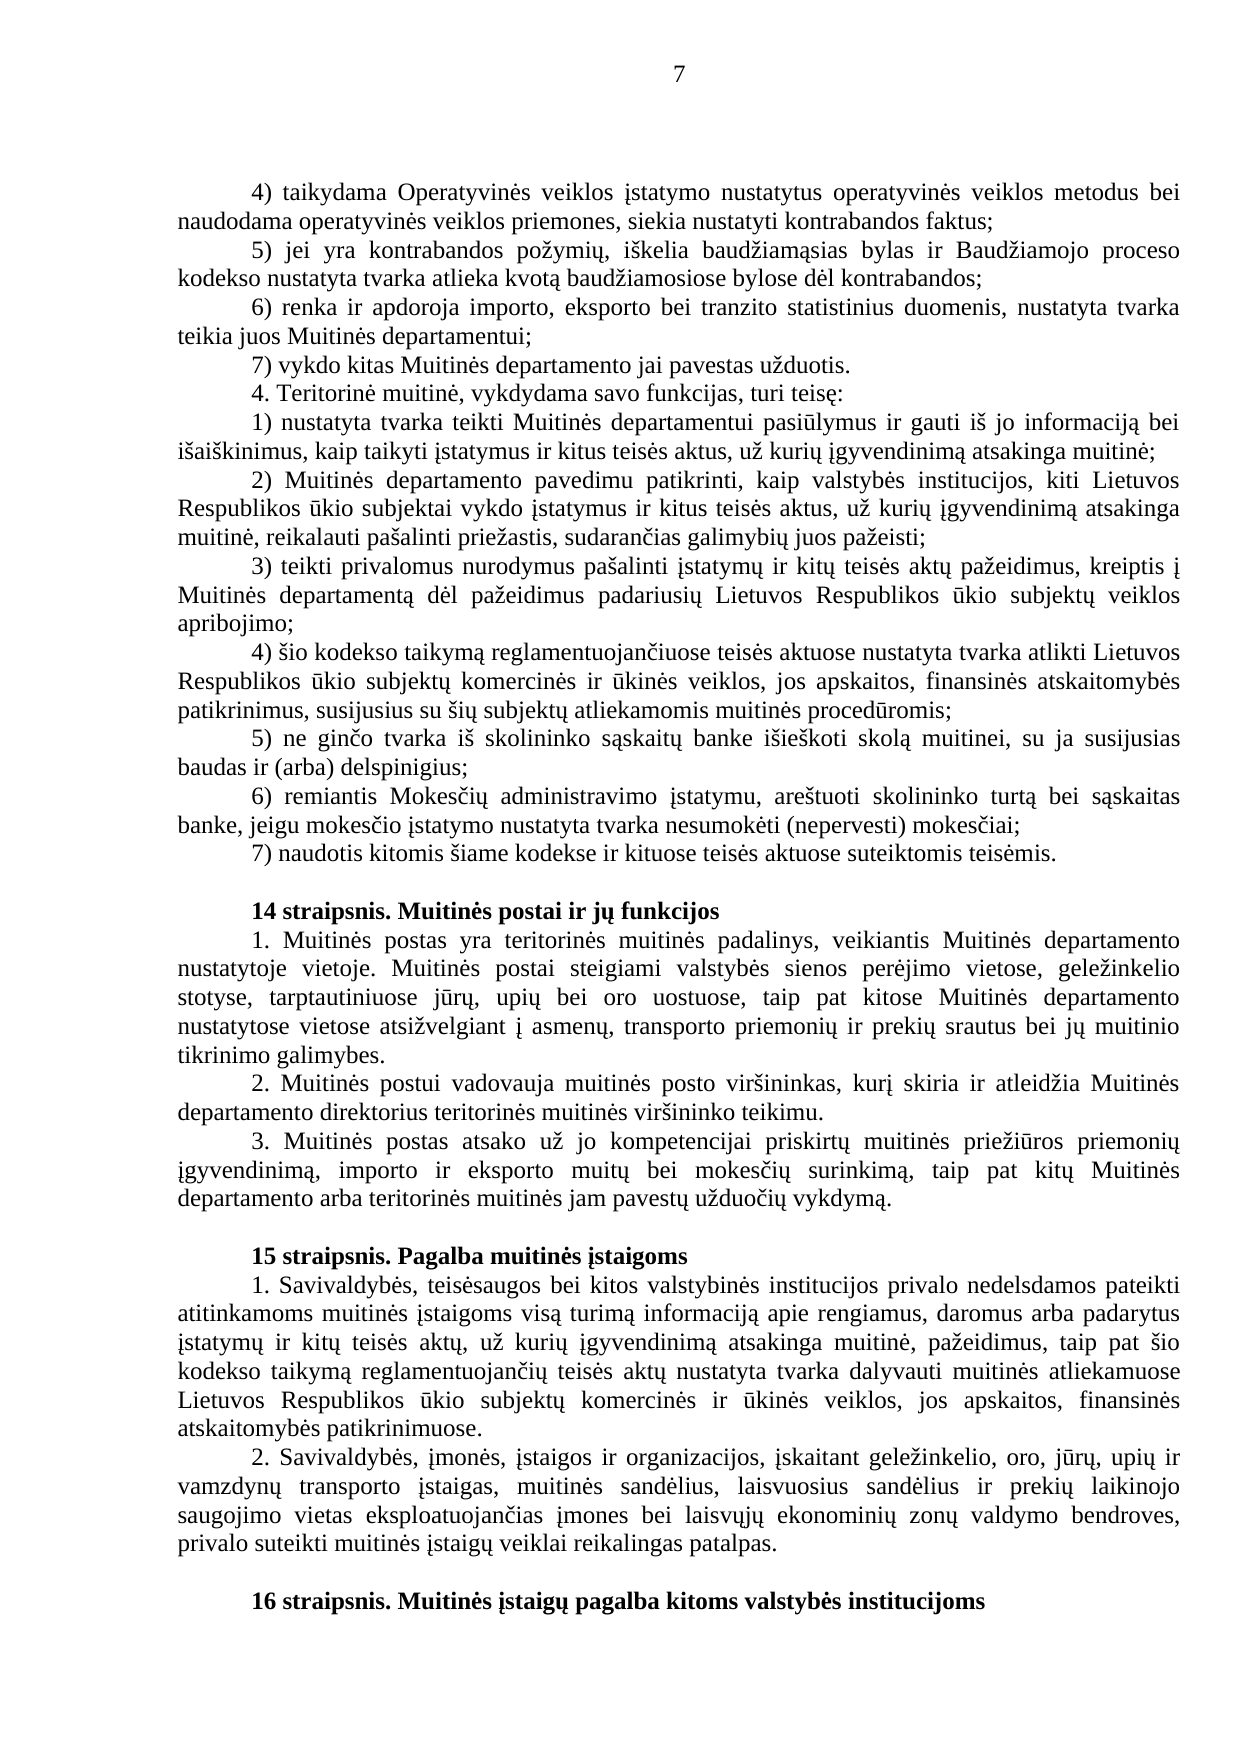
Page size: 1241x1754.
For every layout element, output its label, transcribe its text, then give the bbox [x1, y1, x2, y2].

text 16 straipsnis. Muitinės įstaigų pagalba kitoms valstybės institucijoms [177, 1586, 1181, 1615]
text 7) vykdo kitas Muitinės departamento jai pavestas užduotis. [177, 350, 1181, 378]
text 7) naudotis kitomis šiame kodekse ir kituose teisės aktuose suteiktomis teisėmis. [177, 838, 1181, 867]
text 2. Savivaldybės, įmonės, įstaigos ir organizacijos, įskaitant geležinkelio, oro, jūrų, upių ir vamzdynų transporto įstaigas, muitinės sandėlius, laisvuosius sandėlius ir prekių laikinojo saugojimo vietas eksploatuojančias įmones bei laisvųjų ekonominių zonų valdymo bendroves, privalo suteikti muitinės įstaigų veiklai reikalingas patalpas. [177, 1442, 1181, 1557]
text 15 straipsnis. Pagalba muitinės įstaigoms [177, 1241, 1181, 1270]
text 2. Muitinės postui vadovauja muitinės posto viršininkas, kurį skiria ir atleidžia Muitinės departamento direktorius teritorinės muitinės viršininko teikimu. [177, 1068, 1181, 1126]
text 4. Teritorinė muitinė, vykdydama savo funkcijas, turi teisę: [177, 378, 1181, 407]
text 6) remiantis Mokesčių administravimo įstatymu, areštuoti skolininko turtą bei sąskaitas banke, jeigu mokesčio įstatymo nustatyta tvarka nesumokėti (nepervesti) mokesčiai; [177, 781, 1181, 838]
text 14 straipsnis. Muitinės postai ir jų funkcijos [177, 896, 1181, 925]
text 1. Muitinės postas yra teritorinės muitinės padalinys, veikiantis Muitinės departamento nustatytoje vietoje. Muitinės postai steigiami valstybės sienos perėjimo vietose, geležinkelio stotyse, tarptautiniuose jūrų, upių bei oro uostuose, taip pat kitose Muitinės departamento nustatytose vietose atsižvelgiant į asmenų, transporto priemonių ir prekių srautus bei jų muitinio tikrinimo galimybes. [177, 925, 1181, 1068]
text 5) ne ginčo tvarka iš skolininko sąskaitų banke išieškoti skolą muitinei, su ja susijusias baudas ir (arba) delspinigius; [177, 723, 1181, 781]
text 3. Muitinės postas atsako už jo kompetencijai priskirtų muitinės priežiūros priemonių įgyvendinimą, importo ir eksporto muitų bei mokesčių surinkimą, taip pat kitų Muitinės departamento arba teritorinės muitinės jam pavestų užduočių vykdymą. [177, 1126, 1181, 1212]
text 1. Savivaldybės, teisėsaugos bei kitos valstybinės institucijos privalo nedelsdamos pateikti atitinkamoms muitinės įstaigoms visą turimą informaciją apie rengiamus, daromus arba padarytus įstatymų ir kitų teisės aktų, už kurių įgyvendinimą atsakinga muitinė, pažeidimus, taip pat šio kodekso taikymą reglamentuojančių teisės aktų nustatyta tvarka dalyvauti muitinės atliekamuose Lietuvos Respublikos ūkio subjektų komercinės ir ūkinės veiklos, jos apskaitos, finansinės atskaitomybės patikrinimuose. [177, 1270, 1181, 1442]
text 5) jei yra kontrabandos požymių, iškelia baudžiamąsias bylas ir Baudžiamojo proceso kodekso nustatyta tvarka atlieka kvotą baudžiamosiose bylose dėl kontrabandos; [177, 235, 1181, 292]
text 3) teikti privalomus nurodymus pašalinti įstatymų ir kitų teisės aktų pažeidimus, kreiptis į Muitinės departamentą dėl pažeidimus padariusių Lietuvos Respublikos ūkio subjektų veiklos apribojimo; [177, 551, 1181, 637]
text 4) šio kodekso taikymą reglamentuojančiuose teisės aktuose nustatyta tvarka atlikti Lietuvos Respublikos ūkio subjektų komercinės ir ūkinės veiklos, jos apskaitos, finansinės atskaitomybės patikrinimus, susijusius su šių subjektų atliekamomis muitinės procedūromis; [177, 637, 1181, 723]
text 6) renka ir apdoroja importo, eksporto bei tranzito statistinius duomenis, nustatyta tvarka teikia juos Muitinės departamentui; [177, 292, 1181, 350]
text 4) taikydama Operatyvinės veiklos įstatymo nustatytus operatyvinės veiklos metodus bei naudodama operatyvinės veiklos priemones, siekia nustatyti kontrabandos faktus; [177, 177, 1181, 235]
text 2) Muitinės departamento pavedimu patikrinti, kaip valstybės institucijos, kiti Lietuvos Respublikos ūkio subjektai vykdo įstatymus ir kitus teisės aktus, už kurių įgyvendinimą atsakinga muitinė, reikalauti pašalinti priežastis, sudarančias galimybių juos pažeisti; [177, 465, 1181, 551]
text 1) nustatyta tvarka teikti Muitinės departamentui pasiūlymus ir gauti iš jo informaciją bei išaiškinimus, kaip taikyti įstatymus ir kitus teisės aktus, už kurių įgyvendinimą atsakinga muitinė; [177, 407, 1181, 465]
